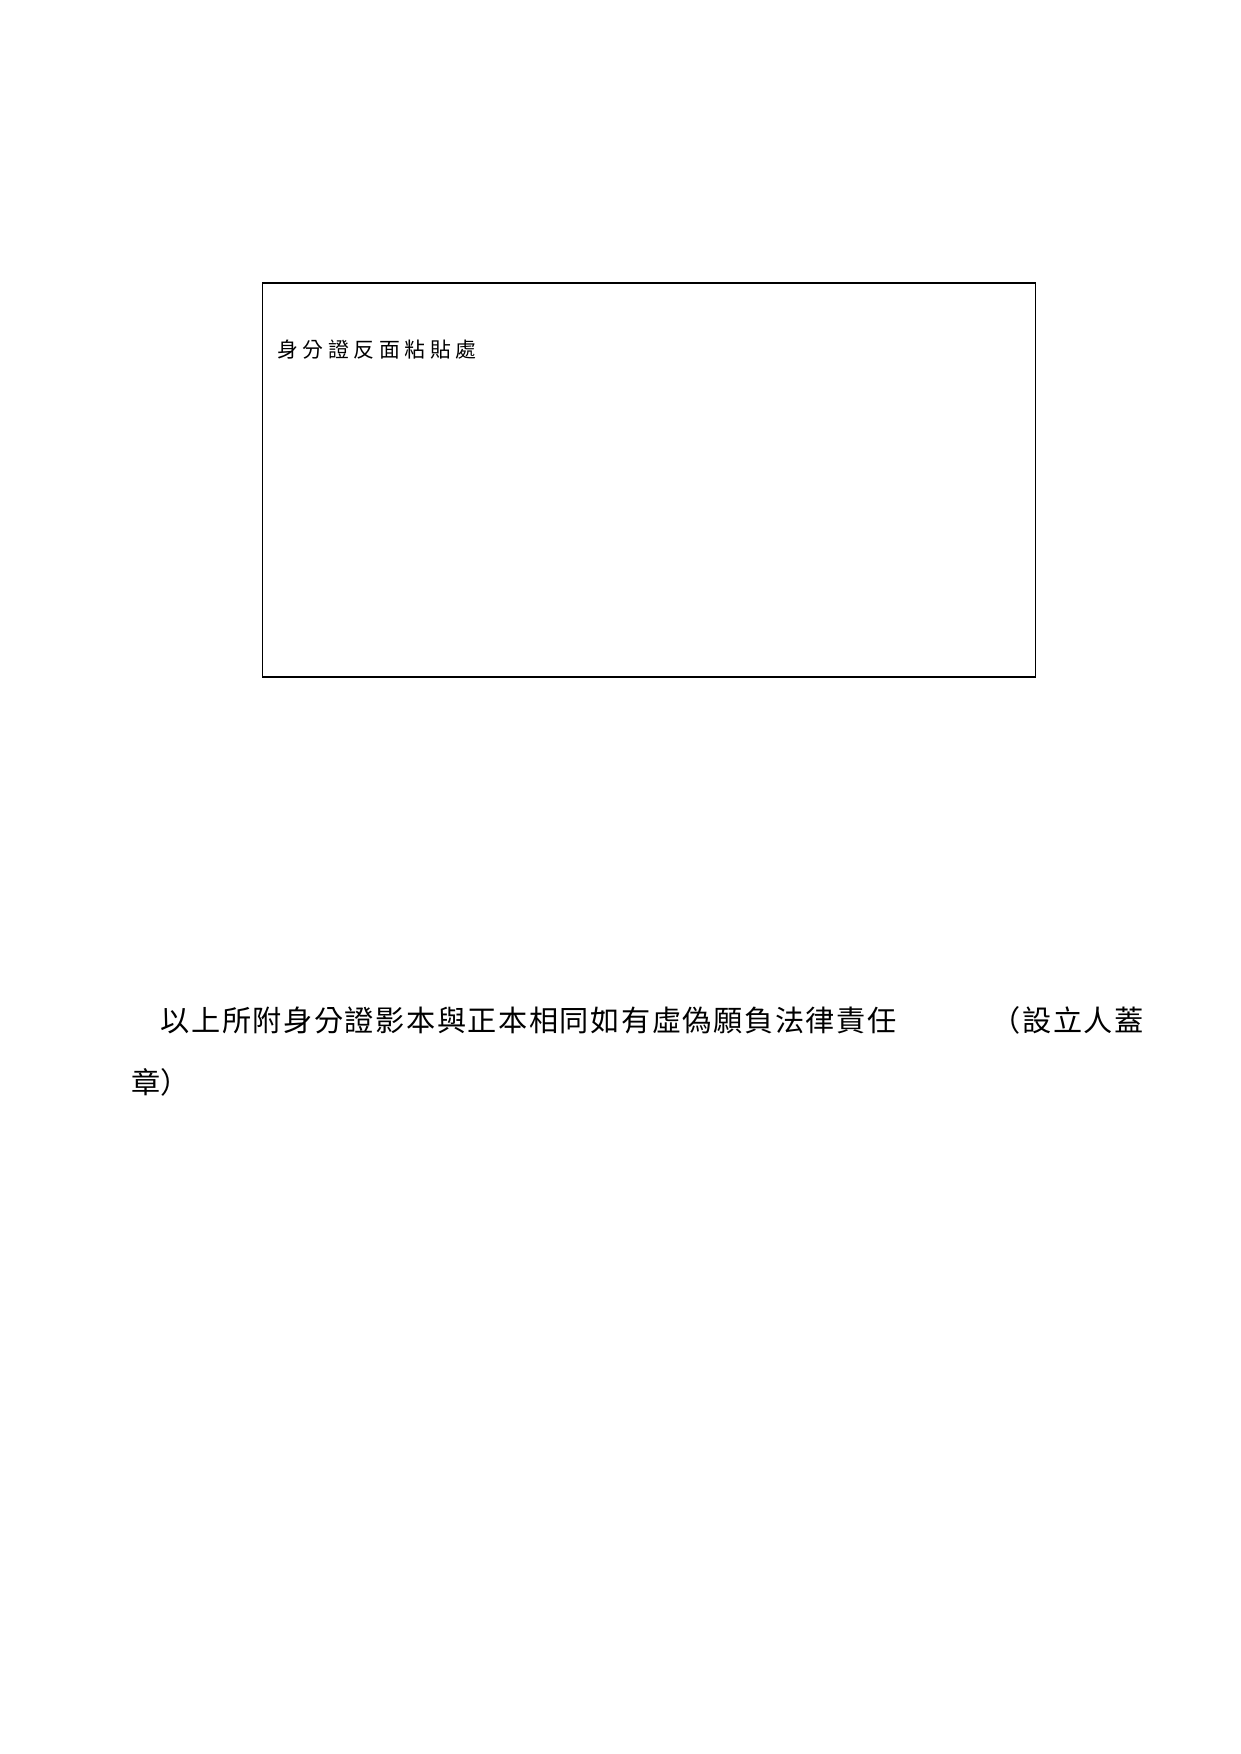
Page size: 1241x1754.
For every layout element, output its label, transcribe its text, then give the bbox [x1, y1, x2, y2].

text 以上所附身分證影本與正本相同如有虛偽願負法律責任 （設立人蓋章） [131, 977, 1144, 1102]
